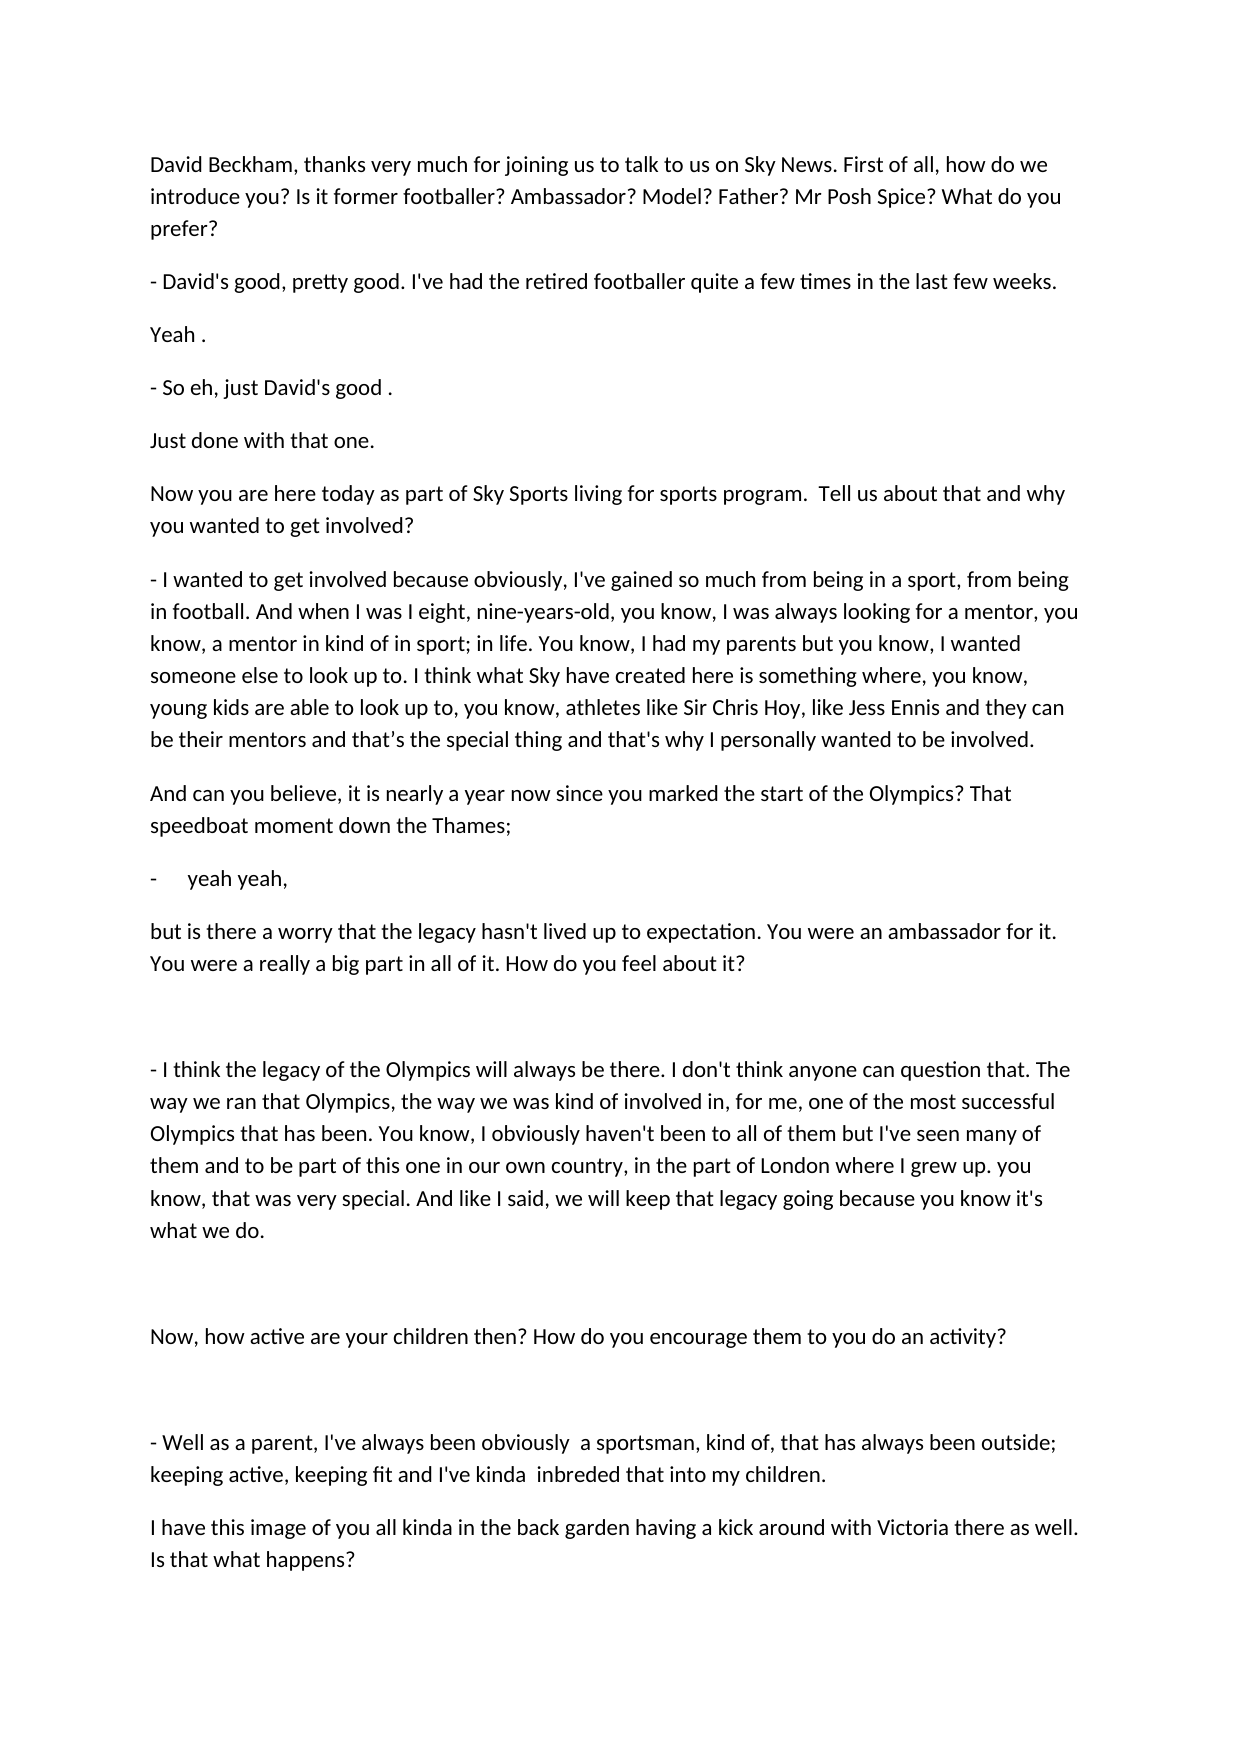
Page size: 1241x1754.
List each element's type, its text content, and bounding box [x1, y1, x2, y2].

text Now, how active are your children then? How do you encourage them to you do an activity? [150, 1322, 1090, 1350]
text - Well as a parent, I've always been obviously a sportsman, kind of, that has always been outside; keeping active, keeping fit and I've kinda inbreded that into my children. [150, 1428, 1090, 1488]
text Yeah . [150, 320, 1090, 348]
text I have this image of you all kinda in the back garden having a kick around with Victoria there as well. Is that what happens? [150, 1513, 1090, 1573]
text Just done with that one. [150, 426, 1090, 454]
text - David's good, pretty good. I've had the retired footballer quite a few times in the last few weeks. [150, 267, 1090, 295]
text - I wanted to get involved because obviously, I've gained so much from being in a sport, from being in football. And when I was I eight, nine-years-old, you know, I was always looking for a mentor, you know, a mentor in kind of in sport; in life. You know, I had my parents but you know, I wanted someone else to look up to. I think what Sky have created here is something where, you know, young kids are able to look up to, you know, athletes like Sir Chris Hoy, like Jess Ennis and they can be their mentors and that’s the special thing and that's why I personally wanted to be involved. [150, 565, 1090, 754]
text Now you are here today as part of Sky Sports living for sports program. Tell us about that and why you wanted to get involved? [150, 479, 1090, 540]
list yeah yeah, [150, 864, 1090, 892]
text - I think the legacy of the Olympics will always be there. I don't think anyone can question that. The way we ran that Olympics, the way we was kind of involved in, for me, one of the most successful Olympics that has been. You know, I obviously haven't been to all of them but I've seen many of them and to be part of this one in our own country, in the part of London where I grew up. you know, that was very special. And like I said, we will keep that legacy going because you know it's what we do. [150, 1055, 1090, 1244]
text David Beckham, thanks very much for joining us to talk to us on Sky News. First of all, how do we introduce you? Is it former footballer? Ambassador? Model? Father? Mr Posh Spice? What do you prefer? [150, 150, 1090, 242]
text but is there a worry that the legacy hasn't lived up to expectation. You were an ambassador for it. You were a really a big part in all of it. How do you feel about it? [150, 917, 1090, 977]
text - So eh, just David's good . [150, 373, 1090, 401]
text And can you believe, it is nearly a year now since you marked the start of the Olympics? That speedboat moment down the Thames; [150, 779, 1090, 839]
